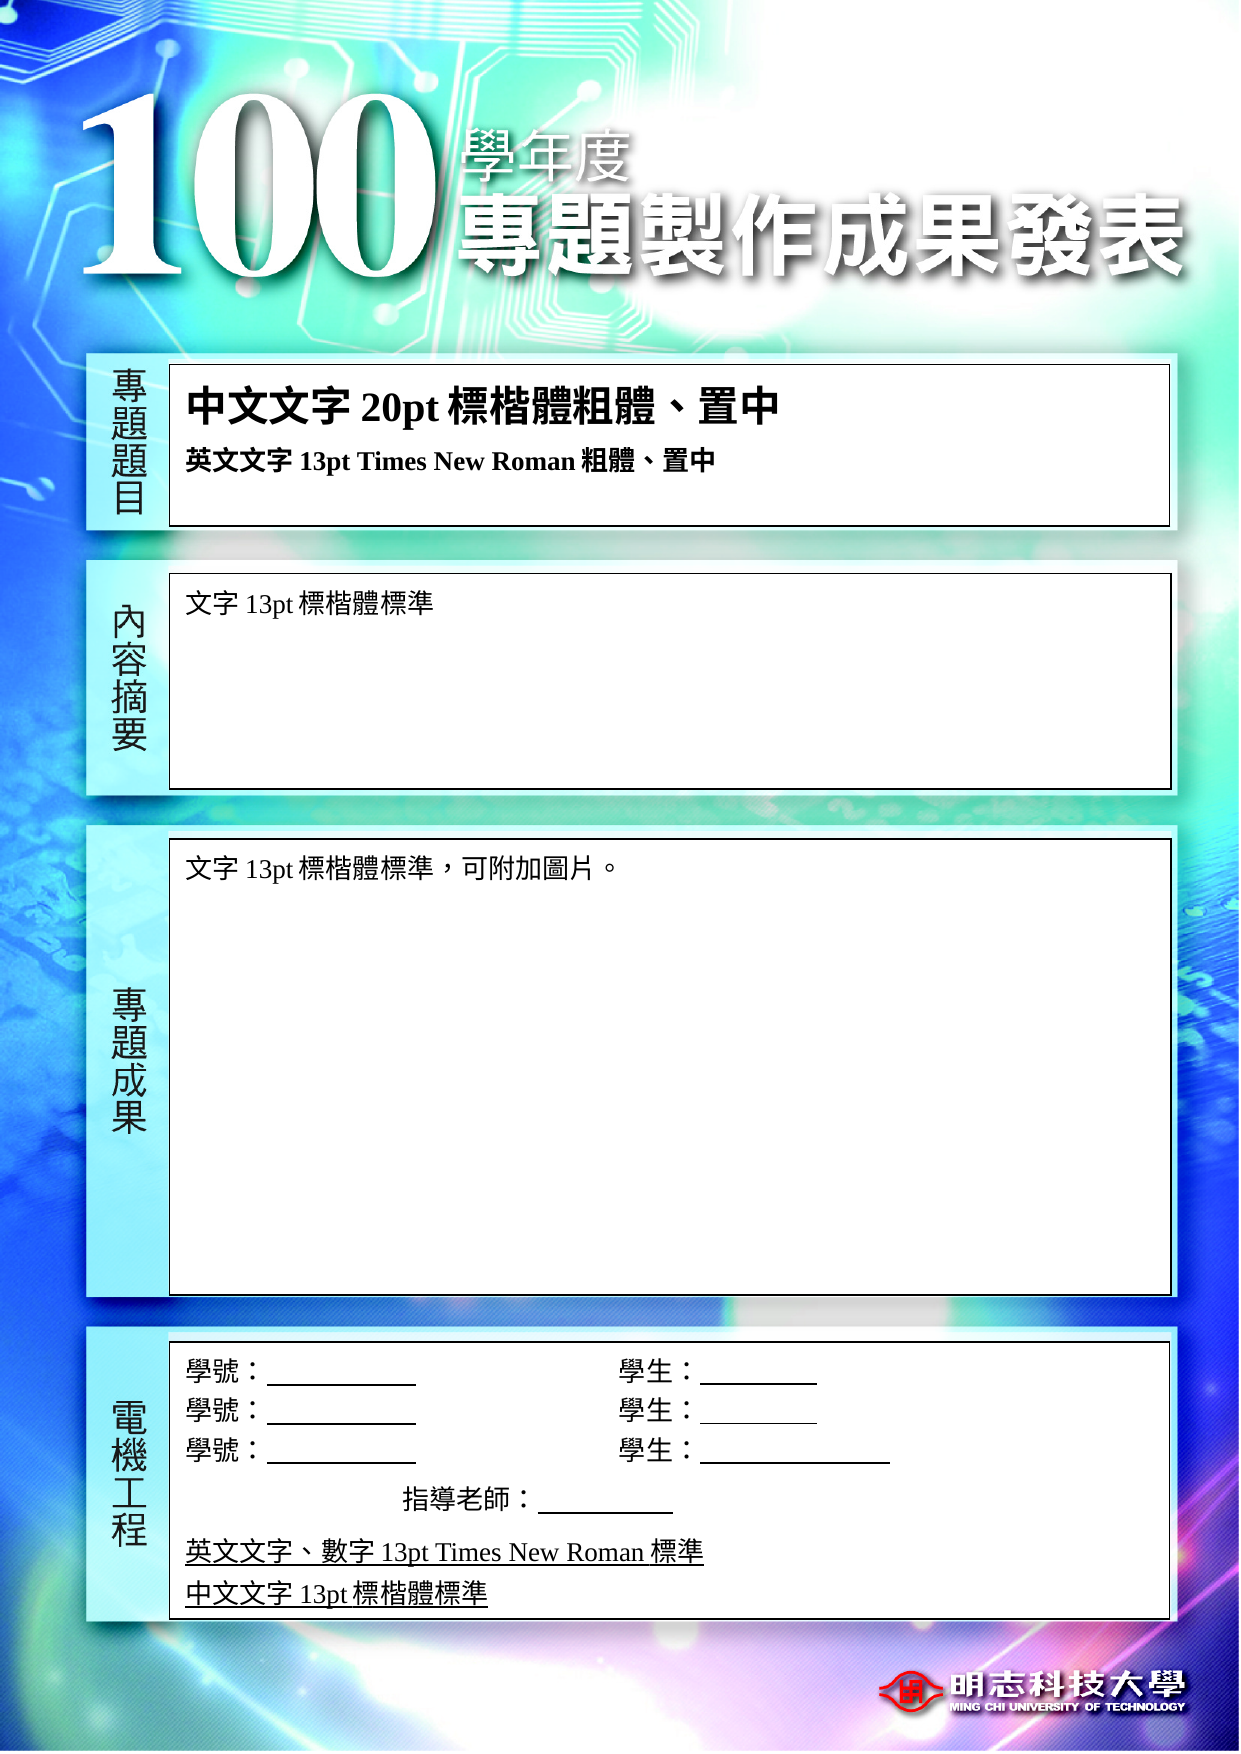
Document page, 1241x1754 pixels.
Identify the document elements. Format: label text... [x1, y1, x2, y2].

text 文字13pt標楷體標準 [185, 582, 1148, 621]
text 學號： 學生： [185, 1389, 1154, 1429]
text 英文文字13pt Times New Roman粗體、置中 [185, 439, 1154, 478]
text 學號： 學生： [185, 1429, 1154, 1468]
text 文字13pt標楷體標準，可附加圖片。 [185, 847, 1155, 887]
text 英文文字、數字13pt Times New Roman標準 [185, 1520, 1154, 1572]
text 學號： 學生： [185, 1350, 1154, 1389]
text 中文文字20pt標楷體粗體、置中 [185, 373, 1154, 433]
text 中文文字13pt標楷體標準 [185, 1572, 1154, 1610]
text 指導老師： [185, 1468, 1154, 1520]
